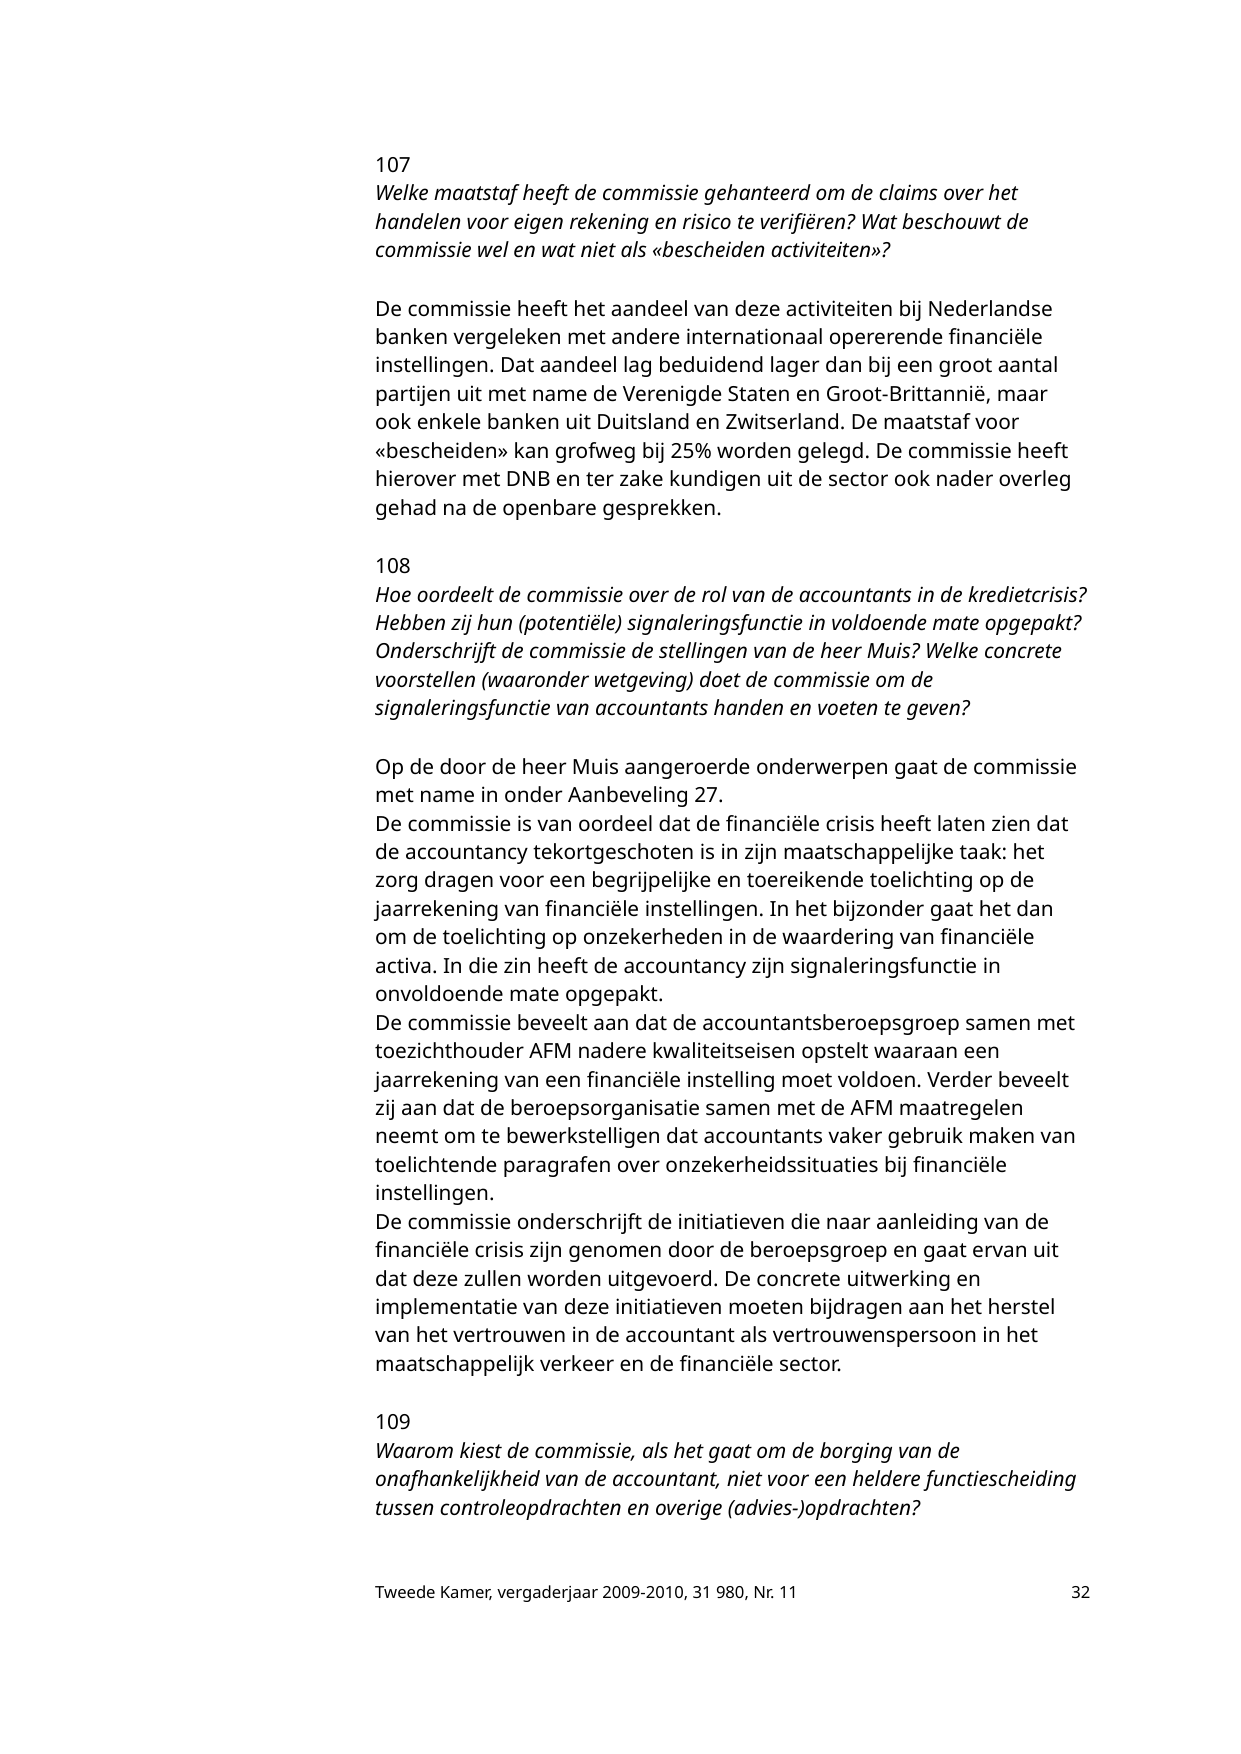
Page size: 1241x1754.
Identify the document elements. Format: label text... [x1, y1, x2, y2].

text De commissie is van oordeel dat de financiële crisis heeft laten zien dat de accountancy tekortgeschoten is in zijn maatschappelijke taak: het zorg dragen voor een begrijpelijke en toereikende toelichting op de jaarrekening van financiële instellingen. In het bijzonder gaat het dan om de toelichting op onzekerheden in de waardering van financiële activa. In die zin heeft de accountancy zijn signaleringsfunctie in onvoldoende mate opgepakt. [375, 1095, 1090, 1294]
text Op de door de heer Muis aangeroerde onderwerpen gaat de commissie met name in onder Aanbeveling 27. [375, 1038, 1090, 1095]
text 108 [375, 837, 1090, 866]
text De commissie heeft het aandeel van deze activiteiten bij Nederlandse banken vergeleken met andere internationaal opererende financiële instellingen. Dat aandeel lag beduidend lager dan bij een groot aantal partijen uit met name de Verenigde Staten en Groot-Brittannië, maar ook enkele banken uit Duitsland en Zwitserland. De maatstaf voor «bescheiden» kan grofweg bij 25% worden gelegd. De commissie heeft hierover met DNB en ter zake kundigen uit de sector ook nader overleg gehad na de openbare gesprekken. [375, 580, 1090, 807]
text Hoe oordeelt de commissie over de rol van de accountants in de kredietcrisis? Hebben zij hun (potentiële) signaleringsfunctie in voldoende mate opgepakt? Onderschrijft de commissie de stellingen van de heer Muis? Welke concrete voorstellen (waaronder wetgeving) doet de commissie om de signaleringsfunctie van accountants handen en voeten te geven? [375, 866, 1090, 1008]
text 107 [375, 436, 1090, 464]
text De commissie beveelt aan dat de accountantsberoepsgroep samen met toezichthouder AFM nadere kwaliteitseisen opstelt waaraan een jaarrekening van een financiële instelling moet voldoen. Verder beveelt zij aan dat de beroepsorganisatie samen met de AFM maatregelen neemt om te bewerkstelligen dat accountants vaker gebruik maken van toelichtende paragrafen over onzekerheidssituaties bij financiële instellingen. [375, 1294, 1090, 1493]
text De commissie onderschrijft de initiatieven die naar aanleiding van de financiële crisis zijn genomen door de beroepsgroep en gaat ervan uit dat deze zullen worden uitgevoerd. De concrete uitwerking en implementatie van deze initiatieven moeten bijdragen aan het herstel van het vertrouwen in de accountant als vertrouwenspersoon in het maatschappelijk verkeer en de financiële sector. [375, 1493, 1090, 1550]
text Welke maatstaf heeft de commissie gehanteerd om de claims over het handelen voor eigen rekening en risico te verifiëren? Wat beschouwt de commissie wel en wat niet als «bescheiden activiteiten»? [375, 464, 1090, 550]
text Dit blijkt uit de gegevens die Nederlandse banken aan de commissie hebben verschaft. Er moet onderscheid gemaakt worden tussen handel voor eigen rekening en risico en het handelsboek. Handel voor eigen rekening en risico betekent dat er posities worden ingenomen zonder dat daarbij klanten betrokken zijn. Nederlandse banken deden hier in relatief geringe mate aan, zo is ook in de gesprekken bevestigd. Wat er wel in grote mate gebeurde in het handelsboek van Nederlandse banken was arbitrage met het bankenboek: gebundelde en verpakte leningen in het handelsboek vroegen minder kapitaalsbeslag dan diezelfde leningen in het bankenboek. Daarnaast was er dus ook sprake van handel, ontwikkeling en verkoop van complexe gestructureerde producten. Dit zijn posities in het handelsboek die ontstaan als gevolg van klantentransacties. [375, 150, 1090, 406]
